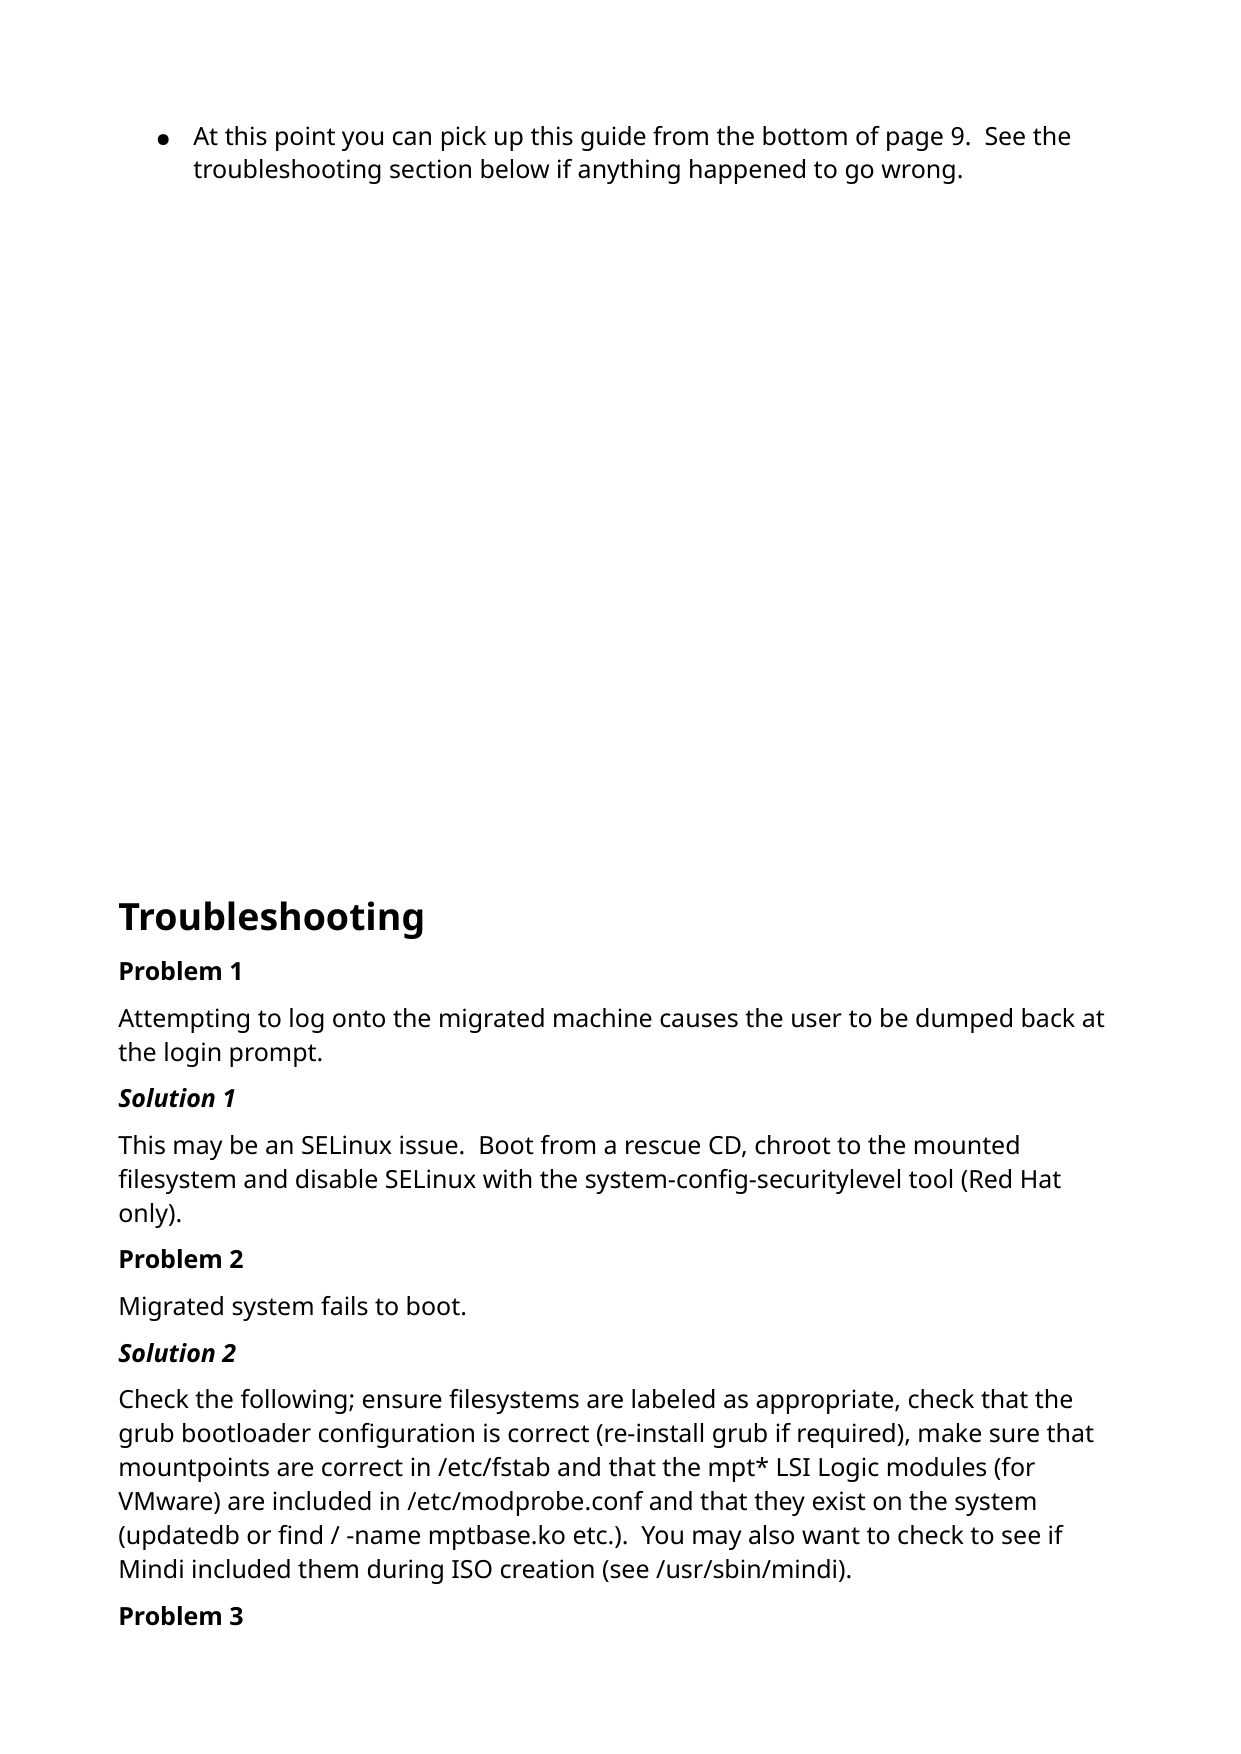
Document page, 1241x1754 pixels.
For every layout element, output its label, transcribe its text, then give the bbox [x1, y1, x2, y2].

text Check the following; ensure filesystems are labeled as appropriate, check that the grub bootloader configuration is correct (re-install grub if required), make sure that mountpoints are correct in /etc/fstab and that the mpt* LSI Logic modules (for VMware) are included in /etc/modprobe.conf and that they exist on the system (updatedb or find / -name mptbase.ko etc.). You may also want to check to see if Mindi included them during ISO creation (see /usr/sbin/mindi). [118, 1382, 1122, 1586]
text Attempting to log onto the migrated machine causes the user to be dumped back at the login prompt. [118, 1000, 1122, 1068]
text Problem 1 [118, 954, 1122, 988]
list At this point you can pick up this guide from the bottom of page 9. See the troubleshooting section below if anything happened to go wrong. [156, 118, 1122, 186]
text Problem 3 [118, 1599, 1122, 1633]
text This may be an SELinux issue. Boot from a rescue CD, chroot to the mounted filesystem and disable SELinux with the system-config-securitylevel tool (Red Hat only). [118, 1127, 1122, 1229]
subtitle Troubleshooting [118, 890, 1122, 941]
text Solution 1 [118, 1081, 1122, 1115]
text Migrated system fails to boot. [118, 1289, 1122, 1323]
text Solution 2 [118, 1335, 1122, 1369]
text Problem 2 [118, 1242, 1122, 1276]
